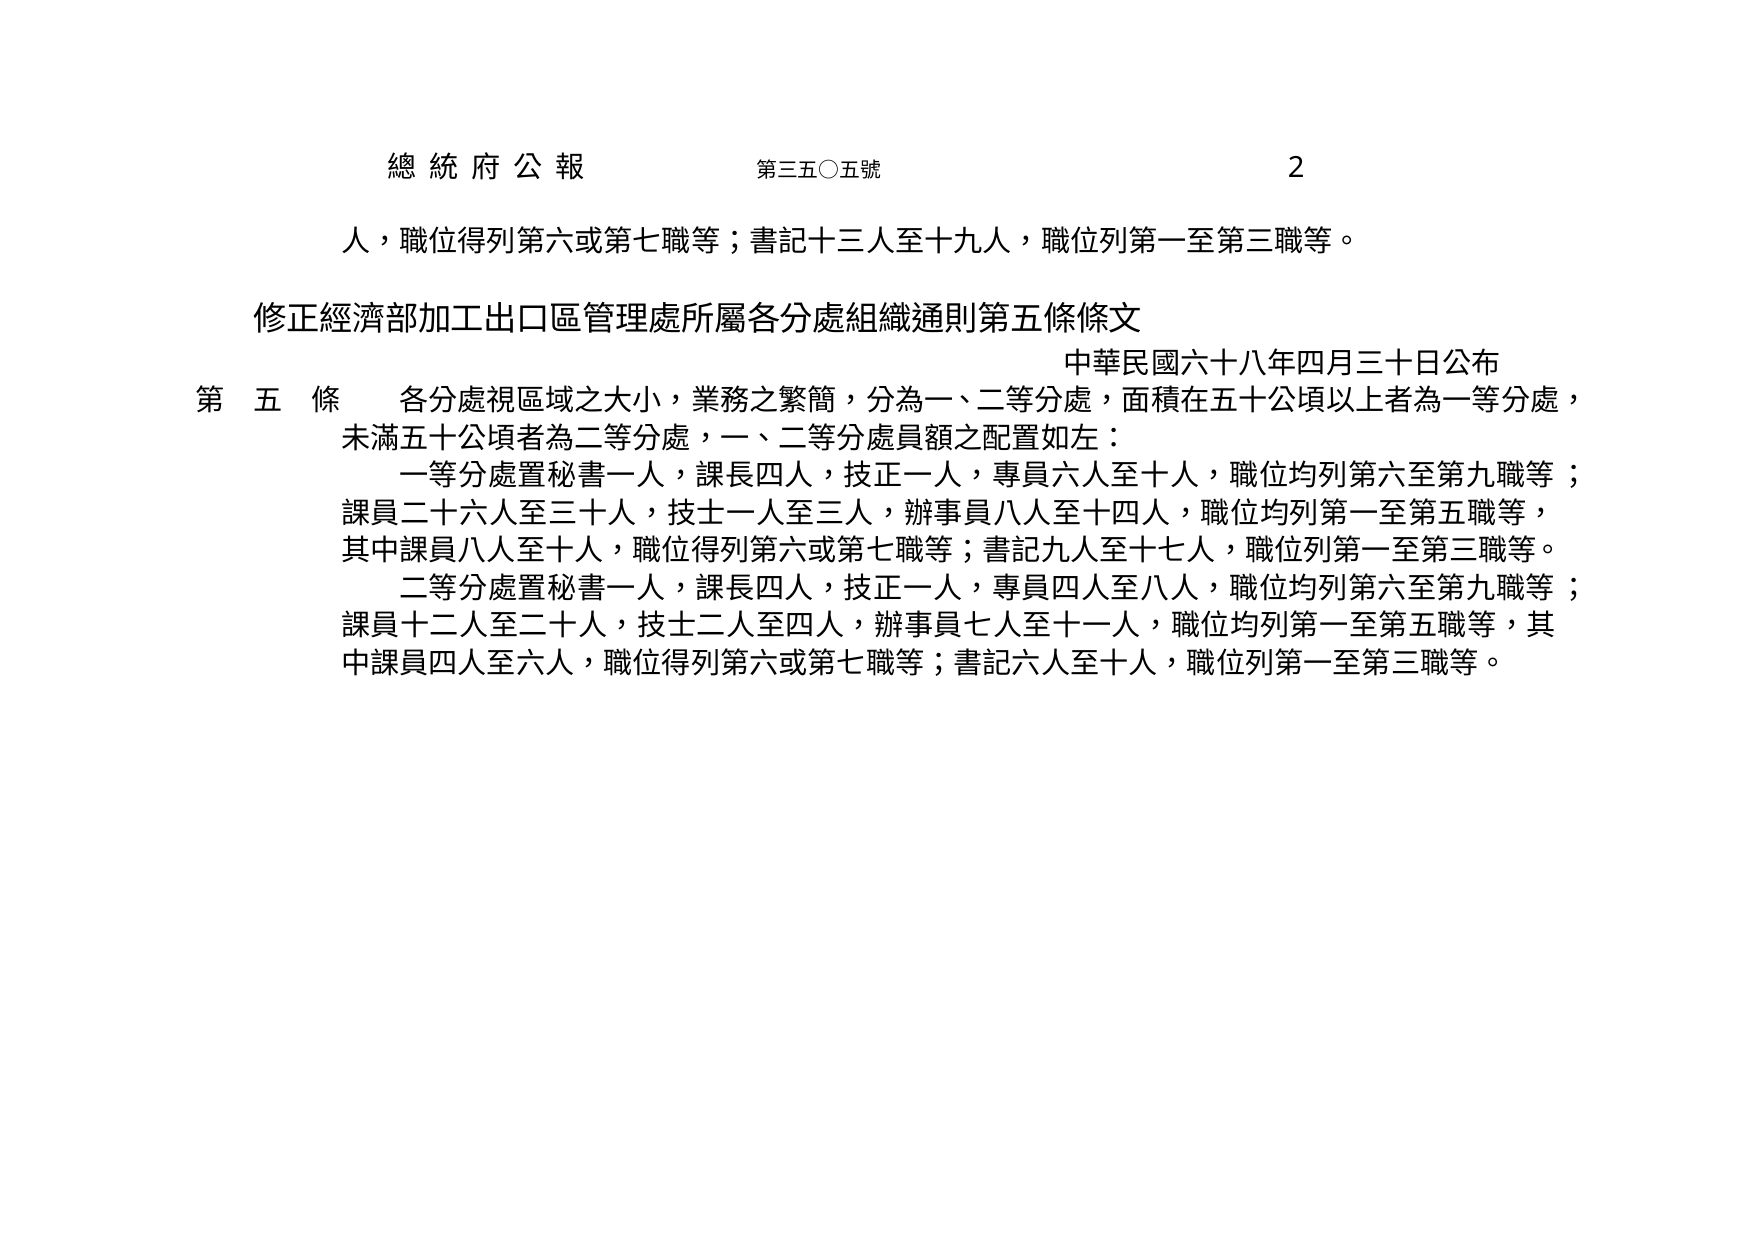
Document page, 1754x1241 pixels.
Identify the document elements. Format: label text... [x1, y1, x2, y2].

text 一等分處置秘書一人，課長四人，技正一人，專員六人至十人，職位均列第六至第九職等；課員二十六人至三十人，技士一人至三人，辦事員八人至十四人，職位均列第一至第五職等，其中課員八人至十人，職位得列第六或第七職等；書記九人至十七人，職位列第一至第三職等。 [341, 456, 1559, 568]
text 中華民國六十八年四月三十日公布 [195, 343, 1501, 381]
text 二等分處置秘書一人，課長四人，技正一人，專員四人至八人，職位均列第六至第九職等；課員十二人至二十人，技士二人至四人，辦事員七人至十一人，職位均列第一至第五職等，其中課員四人至六人，職位得列第六或第七職等；書記六人至十人，職位列第一至第三職等。 [341, 568, 1559, 681]
text 第 五 條 各分處視區域之大小，業務之繁簡，分為一、二等分處，面積在五十公頃以上者為一等分處，未滿五十公頃者為二等分處，一、二等分處員額之配置如左： [195, 381, 1559, 456]
text 人，職位得列第六或第七職等；書記十三人至十九人，職位列第一至第三職等。 [195, 222, 1559, 259]
text 修正經濟部加工出口區管理處所屬各分處組織通則第五條條文 [253, 297, 1559, 338]
